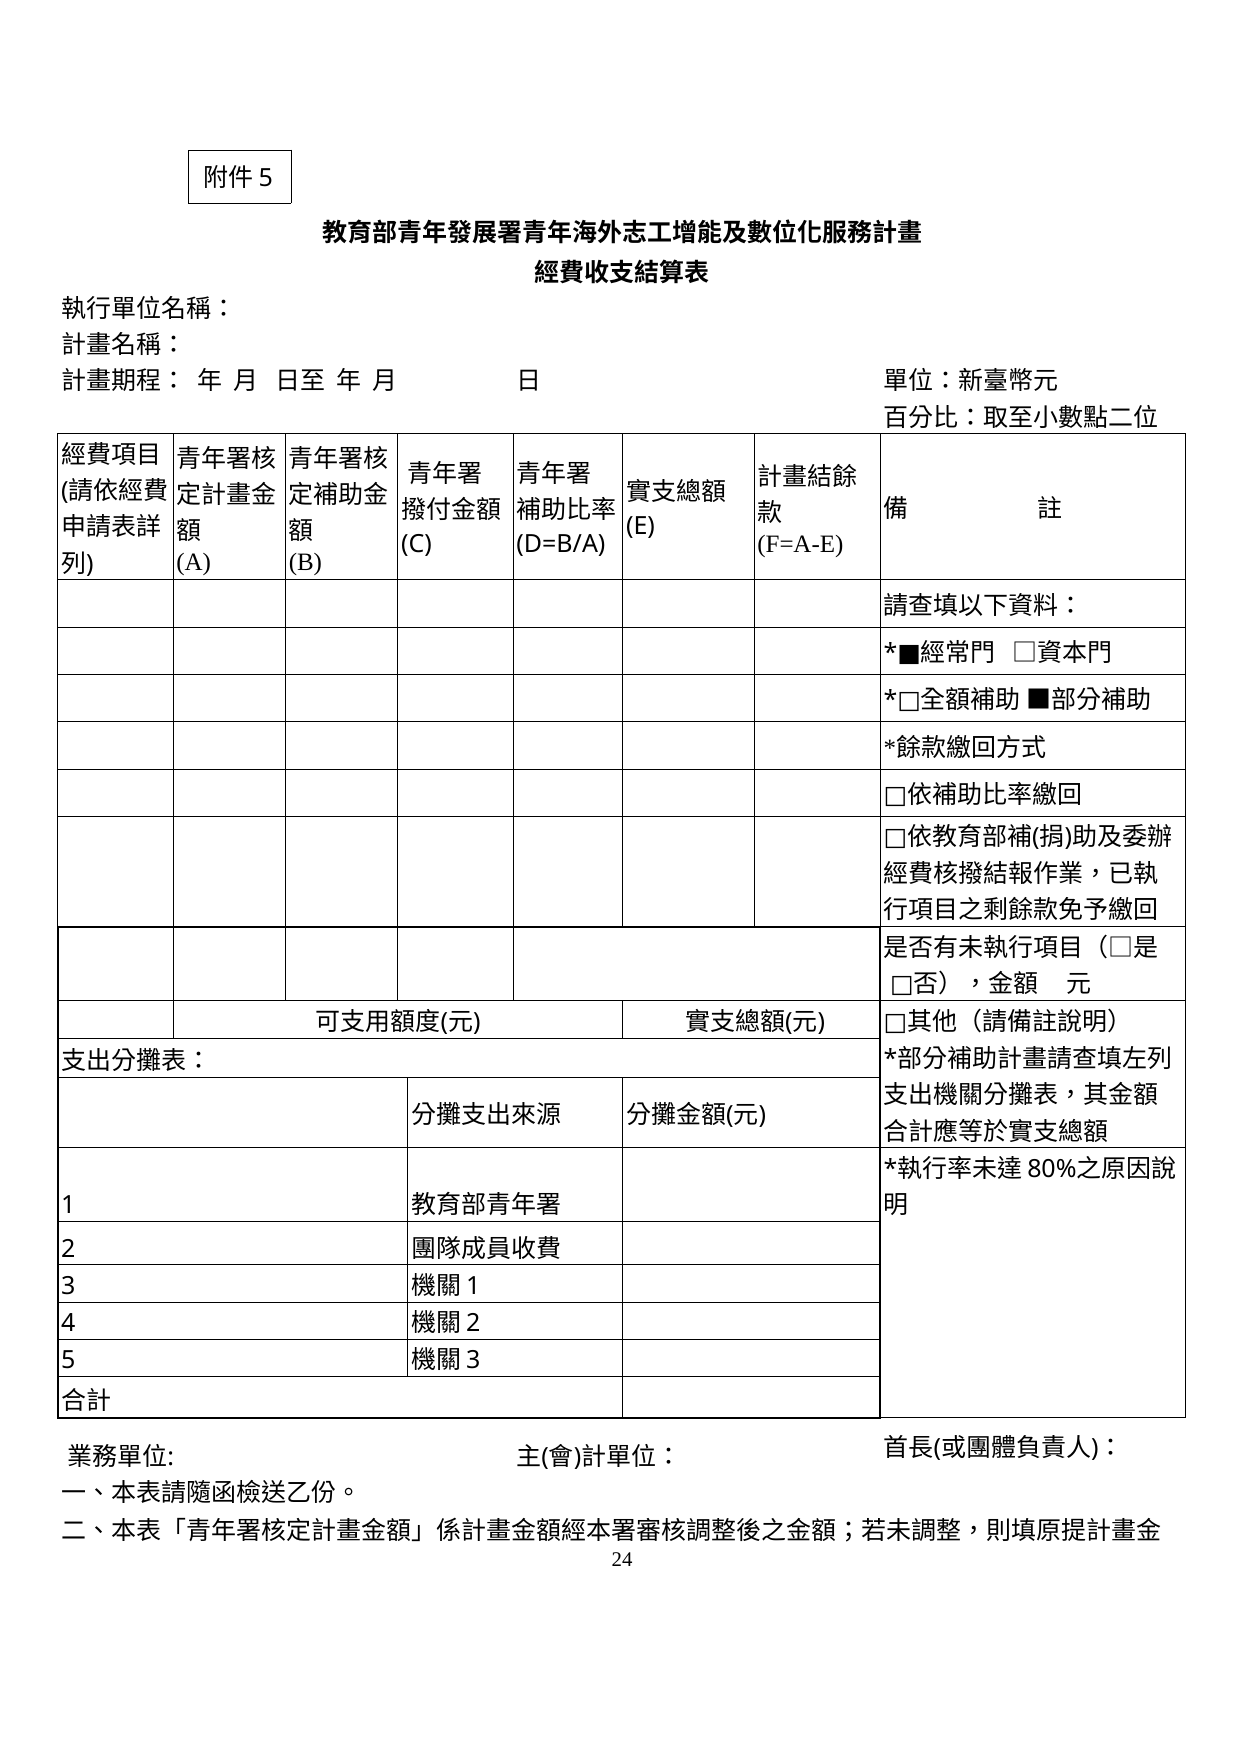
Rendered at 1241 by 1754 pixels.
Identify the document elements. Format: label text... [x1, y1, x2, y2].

table_cell □依教育部補(捐)助及委辦經費核撥結報作業，已執行項目之剩餘款免予繳回 [881, 817, 1185, 926]
table_cell [602, 1473, 654, 1509]
table_cell [476, 1419, 513, 1472]
table_cell [514, 628, 622, 674]
table_cell [654, 325, 741, 361]
table_cell [881, 1302, 1185, 1339]
table_cell [174, 722, 285, 768]
table_cell [623, 817, 754, 926]
table_cell [286, 580, 397, 627]
table_cell 業務單位: [58, 1419, 408, 1472]
table_cell [514, 817, 622, 926]
table_cell 單位：新臺幣元 [880, 361, 1186, 397]
table_cell 4 [59, 1303, 407, 1339]
table_cell [408, 1419, 443, 1472]
table_cell [59, 928, 173, 1000]
table_cell [754, 928, 879, 1000]
table_cell [398, 770, 513, 816]
table_cell 實支總額(元) [623, 1001, 879, 1037]
table_cell [286, 770, 397, 816]
table_header 教育部青年發展署青年海外志工增能及數位化服務計畫 經費收支結算表 [58, 200, 1186, 288]
table_cell 一、本表請隨函檢送乙份。 [58, 1473, 476, 1509]
table_cell [741, 1473, 880, 1509]
table_cell [602, 361, 654, 397]
table_cell [880, 325, 1186, 361]
table_cell [623, 1148, 879, 1221]
table_cell [58, 397, 880, 433]
table_cell [880, 1473, 1186, 1509]
table_cell [623, 928, 754, 1000]
table_cell [174, 628, 285, 674]
table_cell 二、本表「青年署核定計畫金額」係計畫金額經本署審核調整後之金額；若未調整，則填原提計畫金 [58, 1510, 1186, 1547]
table_cell 計畫期程： 年 月 日至 年 月 [58, 361, 476, 397]
table_cell [59, 1001, 173, 1037]
table_cell [755, 770, 880, 816]
table_cell 分攤金額(元) [623, 1078, 879, 1147]
table_cell [755, 817, 880, 926]
table_cell [398, 817, 513, 926]
table_cell [741, 288, 880, 324]
table_cell 青年署 補助比率 (D=B/A) [514, 434, 622, 579]
table_cell [881, 1339, 1185, 1376]
table_cell [514, 770, 622, 816]
table_cell [286, 928, 397, 1000]
table_cell [58, 770, 173, 816]
table_cell [881, 1264, 1185, 1302]
table_cell 可支用額度(元) [174, 1001, 622, 1037]
table_cell [476, 288, 513, 324]
table_cell 支出分攤表： [59, 1039, 879, 1077]
table_cell 首長(或團體負責人)： [880, 1418, 1186, 1472]
table_cell [881, 1221, 1185, 1264]
table_cell [398, 722, 513, 768]
table_cell [755, 722, 880, 768]
table_cell [443, 325, 476, 361]
table_cell [623, 580, 754, 627]
table_cell 主(會)計單位： [513, 1419, 741, 1472]
table_cell 1 [59, 1148, 407, 1221]
table_cell *部分補助計畫請查填左列支出機關分攤表，其金額合計應等於實支總額 [881, 1038, 1185, 1147]
table_cell 機關3 [408, 1340, 622, 1376]
table_cell [59, 1078, 407, 1147]
table_cell 請查填以下資料： [881, 580, 1185, 627]
table_cell [623, 675, 754, 721]
table_cell [398, 580, 513, 627]
table_cell [623, 1303, 879, 1339]
table_cell [741, 361, 880, 397]
table_cell [398, 675, 513, 721]
table_cell [58, 675, 173, 721]
table_cell 機關2 [408, 1303, 622, 1339]
table_cell [514, 675, 622, 721]
table_cell [58, 628, 173, 674]
table_cell [623, 1222, 879, 1264]
table_cell [755, 580, 880, 627]
table_cell 經費項目 (請依經費申請表詳列) [58, 434, 173, 579]
table_cell [513, 288, 602, 324]
table_cell [514, 722, 622, 768]
table_cell [654, 1473, 741, 1509]
table_cell [755, 628, 880, 674]
table_cell 是否有未執行項目（□是 □否），金額 元 [881, 927, 1185, 1000]
table_cell [741, 1419, 880, 1472]
table_cell [398, 928, 513, 1000]
table_cell 5 [59, 1340, 407, 1376]
table_cell [654, 361, 741, 397]
table_cell [286, 817, 397, 926]
table_cell [174, 770, 285, 816]
table_cell [174, 928, 285, 1000]
table_cell *■經常門 □資本門 [881, 628, 1185, 674]
table_cell [286, 722, 397, 768]
table_cell [286, 628, 397, 674]
table_cell [654, 288, 741, 324]
table_cell [58, 722, 173, 768]
table_cell [602, 288, 654, 324]
table_cell 團隊成員收費 [408, 1222, 622, 1264]
table_cell *□全額補助 ■部分補助 [881, 675, 1185, 721]
table_cell 青年署核定補助金額 (B) [286, 434, 397, 579]
table_cell [623, 628, 754, 674]
table_cell *餘款繳回方式 [881, 722, 1185, 768]
table_cell 機關1 [408, 1265, 622, 1302]
table_cell [333, 325, 443, 361]
table_cell 實支總額 (E) [623, 434, 754, 579]
table_cell 計畫名稱： [58, 325, 333, 361]
table_cell 青年署核定計畫金額 (A) [174, 434, 285, 579]
table_cell [623, 1340, 879, 1376]
table_cell [174, 675, 285, 721]
table_cell [476, 361, 513, 397]
table_cell [741, 325, 880, 361]
table_cell 執行單位名稱： [58, 288, 443, 324]
table_cell 合計 [59, 1377, 622, 1417]
table_cell [623, 1265, 879, 1302]
table_cell 分攤支出來源 [408, 1078, 622, 1147]
table_cell 日 [513, 361, 602, 397]
table_cell [58, 817, 173, 926]
table_cell [476, 325, 513, 361]
table_cell [286, 675, 397, 721]
table_cell [623, 1377, 879, 1417]
table_cell [513, 325, 602, 361]
table_cell [755, 675, 880, 721]
table_cell □依補助比率繳回 [881, 770, 1185, 816]
table_cell [398, 628, 513, 674]
table_cell [514, 580, 622, 627]
table_cell □其他（請備註說明） [881, 1001, 1185, 1037]
table_cell [174, 817, 285, 926]
table_cell [623, 770, 754, 816]
table_cell 備 註 [881, 434, 1185, 579]
table_cell [443, 1419, 476, 1472]
table_cell 計畫結餘款 (F=A-E) [755, 434, 880, 579]
table_cell [513, 1473, 602, 1509]
table_cell [602, 325, 654, 361]
table_cell [476, 1473, 513, 1509]
table_cell 青年署 撥付金額 (C) [398, 434, 513, 579]
table_cell [514, 928, 623, 1000]
table_cell 2 [59, 1222, 407, 1264]
table_cell [881, 1376, 1185, 1417]
table_cell [880, 288, 1186, 324]
table_cell 教育部青年署 [408, 1148, 622, 1221]
table_cell *執行率未達80%之原因說明 [881, 1148, 1185, 1221]
table_cell [443, 288, 476, 324]
table_cell 百分比：取至小數點二位 [880, 397, 1186, 433]
table_cell [58, 580, 173, 627]
text 附件5 [203, 157, 276, 193]
table_cell 3 [59, 1265, 407, 1302]
table_cell [623, 722, 754, 768]
table_cell [174, 580, 285, 627]
